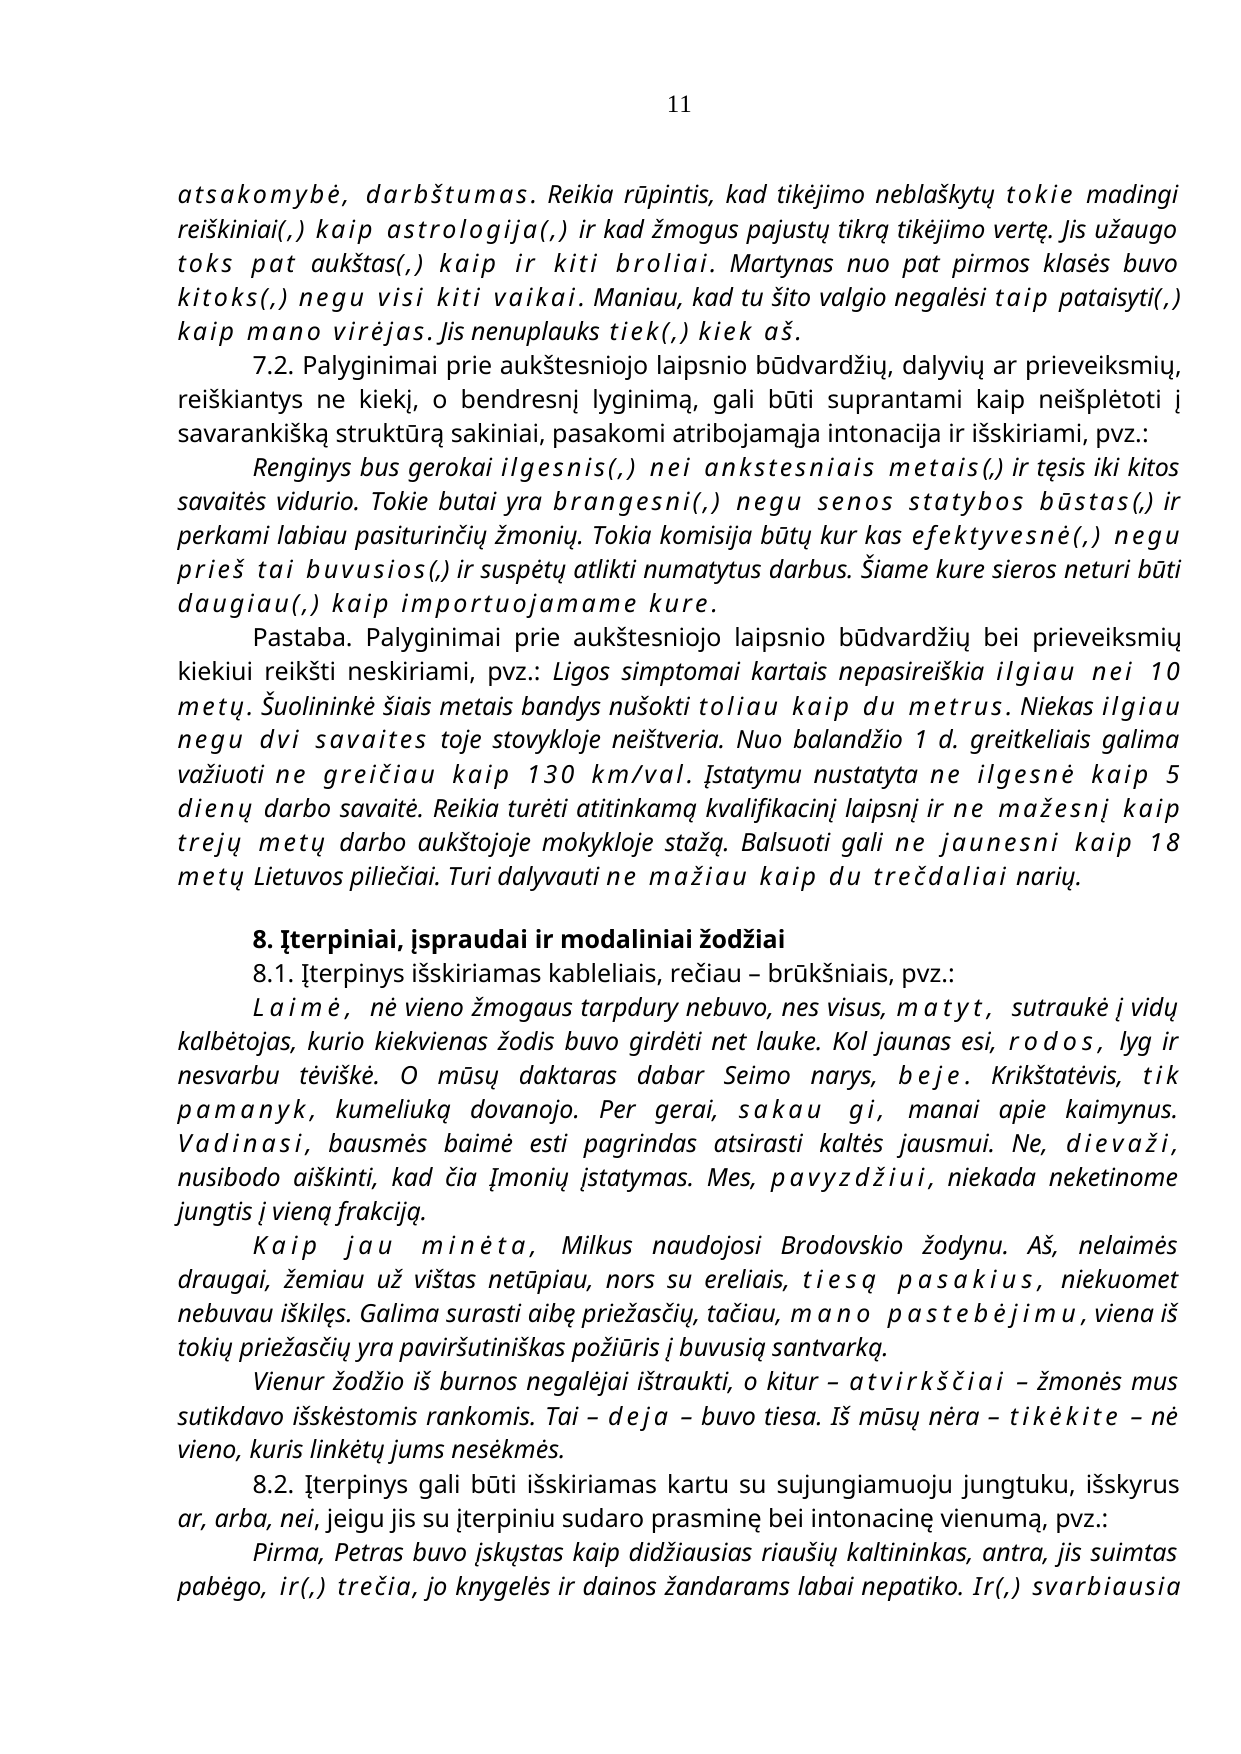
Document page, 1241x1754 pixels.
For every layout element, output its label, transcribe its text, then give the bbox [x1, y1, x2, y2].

text 7.2. Palyginimai prie aukštesniojo laipsnio būdvardžių, dalyvių ar prieveiksmių, reiškiantys ne kiekį, o bendresnį lyginimą, gali būti suprantami kaip neišplėtoti į savarankišką struktūrą sakiniai, pasakomi atribojamąja intonacija ir išskiriami, pvz.: [177, 347, 1183, 450]
text Renginys bus gerokai ilgesnis(,) nei ankstesniais metais(,) ir tęsis iki kitos savaitės vidurio. Tokie butai yra brangesni(,) negu senos statybos būstas(,) ir perkami labiau pasiturinčių žmonių. Tokia komisija būtų kur kas efektyvesnė(,) negu prieš tai buvusios(,) ir suspėtų atlikti numatytus darbus. Šiame kure sieros neturi būti daugiau(,) kaip importuojamame kure. [177, 450, 1183, 620]
text 8. Įterpiniai, įspraudai ir modaliniai žodžiai [177, 921, 1181, 955]
text Kaip jau minėta, Milkus naudojosi Brodovskio žodynu. Aš, nelaimės draugai, žemiau už vištas netūpiau, nors su ereliais, tiesą pasakius, niekuomet nebuvau iškilęs. Galima surasti aibę priežasčių, tačiau, mano pastebėjimu, viena iš tokių priežasčių yra paviršutiniškas požiūris į buvusią santvarką. [177, 1228, 1181, 1364]
text Pastaba. Palyginimai prie aukštesniojo laipsnio būdvardžių bei prieveiksmių kiekiui reikšti neskiriami, pvz.: Ligos simptomai kartais nepasireiškia ilgiau nei 10 metų. Šuolininkė šiais metais bandys nušokti toliau kaip du metrus. Niekas ilgiau negu dvi savaites toje stovykloje neištveria. Nuo balandžio 1 d. greitkeliais galima važiuoti ne greičiau kaip 130 km/val. Įstatymu nustatyta ne ilgesnė kaip 5 dienų darbo savaitė. Reikia turėti atitinkamą kvalifikacinį laipsnį ir ne mažesnį kaip trejų metų darbo aukštojoje mokykloje stažą. Balsuoti gali ne jaunesni kaip 18 metų Lietuvos piliečiai. Turi dalyvauti ne mažiau kaip du trečdaliai narių. [177, 620, 1183, 892]
text Pirma, Petras buvo įskųstas kaip didžiausias riaušių kaltininkas, antra, jis suimtas pabėgo, ir(,) trečia, jo knygelės ir dainos žandarams labai nepatiko. Ir(,) svarbiausia [177, 1534, 1181, 1602]
text 8.2. Įterpinys gali būti išskiriamas kartu su sujungiamuoju jungtuku, išskyrus ar, arba, nei, jeigu jis su įterpiniu sudaro prasminę bei intonacinę vienumą, pvz.: [177, 1466, 1181, 1534]
text Laimė, nė vieno žmogaus tarpdury nebuvo, nes visus, matyt, sutraukė į vidų kalbėtojas, kurio kiekvienas žodis buvo girdėti net lauke. Kol jaunas esi, rodos, lyg ir nesvarbu tėviškė. O mūsų daktaras dabar Seimo narys, beje. Krikštatėvis, tik pamanyk, kumeliuką dovanojo. Per gerai, sakau gi, manai apie kaimynus. Vadinasi, bausmės baimė esti pagrindas atsirasti kaltės jausmui. Ne, dievaži, nusibodo aiškinti, kad čia Įmonių įstatymas. Mes, pavyzdžiui, niekada neketinome jungtis į vieną frakciją. [177, 989, 1181, 1228]
text Vienur žodžio iš burnos negalėjai ištraukti, o kitur – atvirkščiai – žmonės mus sutikdavo išskėstomis rankomis. Tai – deja – buvo tiesa. Iš mūsų nėra – tikėkite – nė vieno, kuris linkėtų jums nesėkmės. [177, 1364, 1181, 1466]
text atsakomybė, darbštumas. Reikia rūpintis, kad tikėjimo neblaškytų tokie madingi reiškiniai(,) kaip astrologija(,) ir kad žmogus pajustų tikrą tikėjimo vertę. Jis užaugo toks pat aukštas(,) kaip ir kiti broliai. Martynas nuo pat pirmos klasės buvo kitoks(,) negu visi kiti vaikai. Maniau, kad tu šito valgio negalėsi taip pataisyti(,) kaip mano virėjas. Jis nenuplauks tiek(,) kiek aš. [177, 177, 1181, 347]
text 8.1. Įterpinys išskiriamas kableliais, rečiau – brūkšniais, pvz.: [177, 955, 1181, 989]
